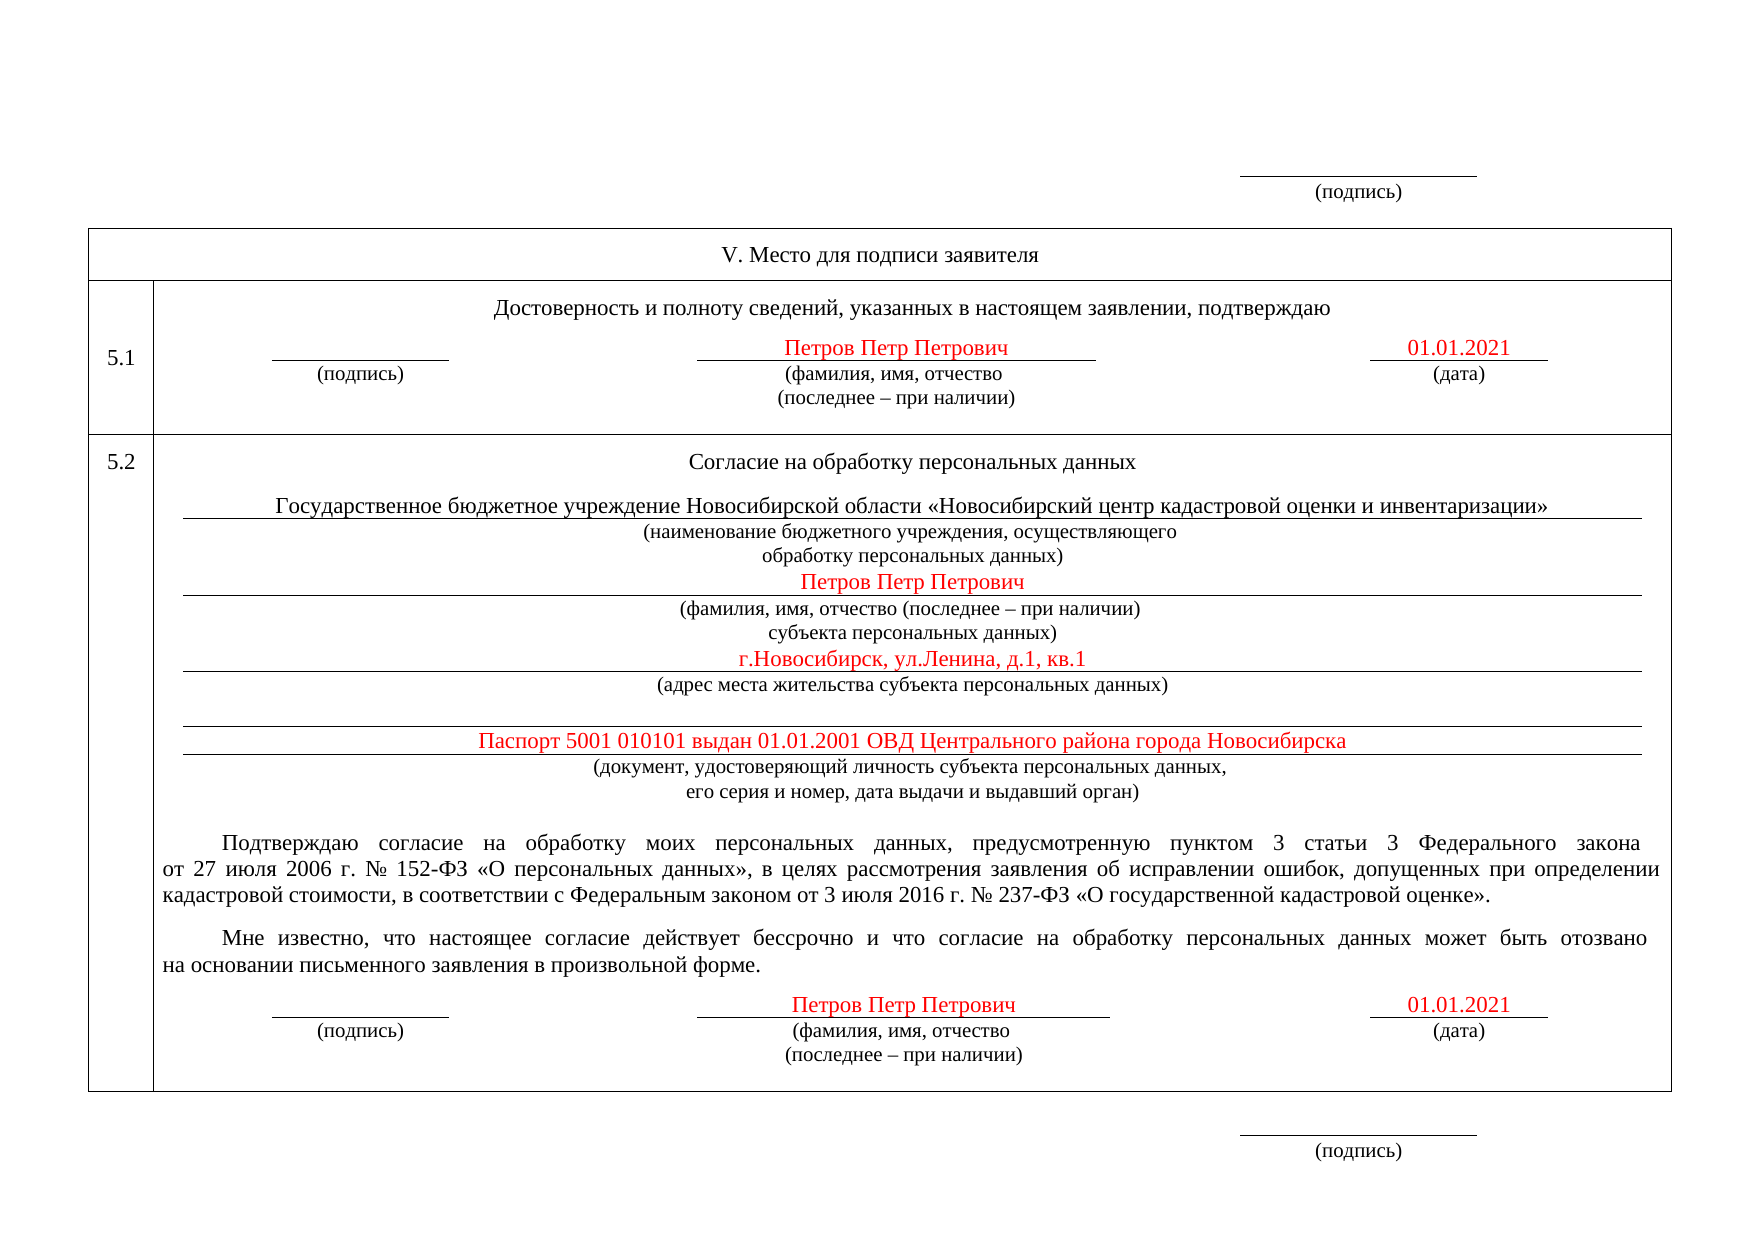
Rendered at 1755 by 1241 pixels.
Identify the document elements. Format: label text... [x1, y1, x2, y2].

table_cell [1642, 644, 1671, 671]
table_cell (наименование бюджетного учреждения, осуществляющего обработку персональных данных) [183, 519, 1642, 567]
table_cell 01.01.2021 [1370, 333, 1547, 360]
table_cell (документ, удостоверяющий личность субъекта персональных данных, его серия и номер, дата выдачи и выдавший орган) [183, 755, 1642, 803]
table_cell [1548, 1017, 1671, 1091]
table_cell [449, 990, 697, 1017]
table_cell [1096, 333, 1370, 360]
table_cell [154, 1017, 272, 1091]
table_cell Достоверность и полноту сведений, указанных в настоящем заявлении, подтверждаю [154, 281, 1671, 333]
table_cell [1096, 360, 1370, 434]
table_cell [1548, 990, 1671, 1017]
table_cell 5.2 [89, 435, 153, 1091]
table_cell [154, 990, 272, 1017]
table_cell [154, 518, 183, 567]
table_cell [154, 567, 183, 595]
text (подпись) [1240, 177, 1477, 203]
table_cell (фамилия, имя, отчество (последнее – при наличии) [697, 361, 1096, 434]
table_cell [1642, 699, 1671, 726]
table_cell (дата) [1370, 1018, 1547, 1091]
table_cell [154, 360, 272, 434]
table_cell [154, 491, 183, 518]
table_cell Петров Петр Петрович [183, 567, 1642, 595]
table_cell 01.01.2021 [1370, 990, 1547, 1017]
table_cell Государственное бюджетное учреждение Новосибирской области «Новосибирский центр кадастровой оценки и инвентаризации» [183, 491, 1642, 518]
table_cell [1642, 567, 1671, 595]
table_cell [449, 333, 697, 360]
text (подпись) [1240, 1136, 1477, 1162]
table_cell (адрес места жительства субъекта персональных данных) [183, 672, 1642, 699]
table_cell (подпись) [272, 1018, 449, 1091]
table_cell [1548, 360, 1671, 434]
table_cell Петров Петр Петрович [697, 990, 1110, 1017]
table_cell [1548, 333, 1671, 360]
table_cell [1642, 754, 1671, 803]
table_cell [449, 1017, 697, 1091]
table_cell Подтверждаю согласие на обработку моих персональных данных, предусмотренную пунктом 3 статьи 3 Федерального закона от 27 июля 2006 г. № 152-ФЗ «О персональных данных», в целях рассмотрения заявления об исправлении ошибок, допущенных при определении кадастровой стоимости, в соответствии с Федеральным законом от 3 июля 2016 г. № 237-ФЗ «О государственной кадастровой оценке». Мне известно, что настоящее согласие действует бессрочно и что согласие на обработку персональных данных может быть отозвано на основании письменного заявления в произвольной форме. [154, 803, 1671, 989]
table_cell [154, 671, 183, 699]
table_cell [1642, 491, 1671, 518]
table_cell [449, 360, 697, 434]
table_cell [1110, 990, 1370, 1017]
table_cell [154, 644, 183, 671]
table_cell [1642, 671, 1671, 699]
table_cell [1642, 595, 1671, 644]
table_cell г.Новосибирск, ул.Ленина, д.1, кв.1 [183, 644, 1642, 671]
table_cell Петров Петр Петрович [697, 333, 1096, 360]
table_cell [154, 333, 272, 360]
table_cell (подпись) [272, 361, 449, 434]
table_header V. Место для подписи заявителя [89, 229, 1671, 280]
table_cell (дата) [1370, 361, 1547, 434]
table_cell [272, 333, 449, 360]
table_cell [154, 754, 183, 803]
table_cell [1642, 726, 1671, 753]
table_cell [154, 726, 183, 753]
table_cell Паспорт 5001 010101 выдан 01.01.2001 ОВД Центрального района города Новосибирска [183, 727, 1642, 753]
table_cell [1642, 518, 1671, 567]
table_cell 5.1 [89, 281, 153, 434]
table_cell Согласие на обработку персональных данных [154, 435, 1671, 491]
table_cell [272, 990, 449, 1017]
table_cell (фамилия, имя, отчество (последнее – при наличии) [697, 1018, 1110, 1091]
table_cell [1110, 1017, 1370, 1091]
table_cell [154, 595, 183, 644]
table_cell [154, 699, 183, 726]
table_cell [183, 699, 1642, 726]
table_cell (фамилия, имя, отчество (последнее – при наличии) субъекта персональных данных) [183, 596, 1642, 644]
